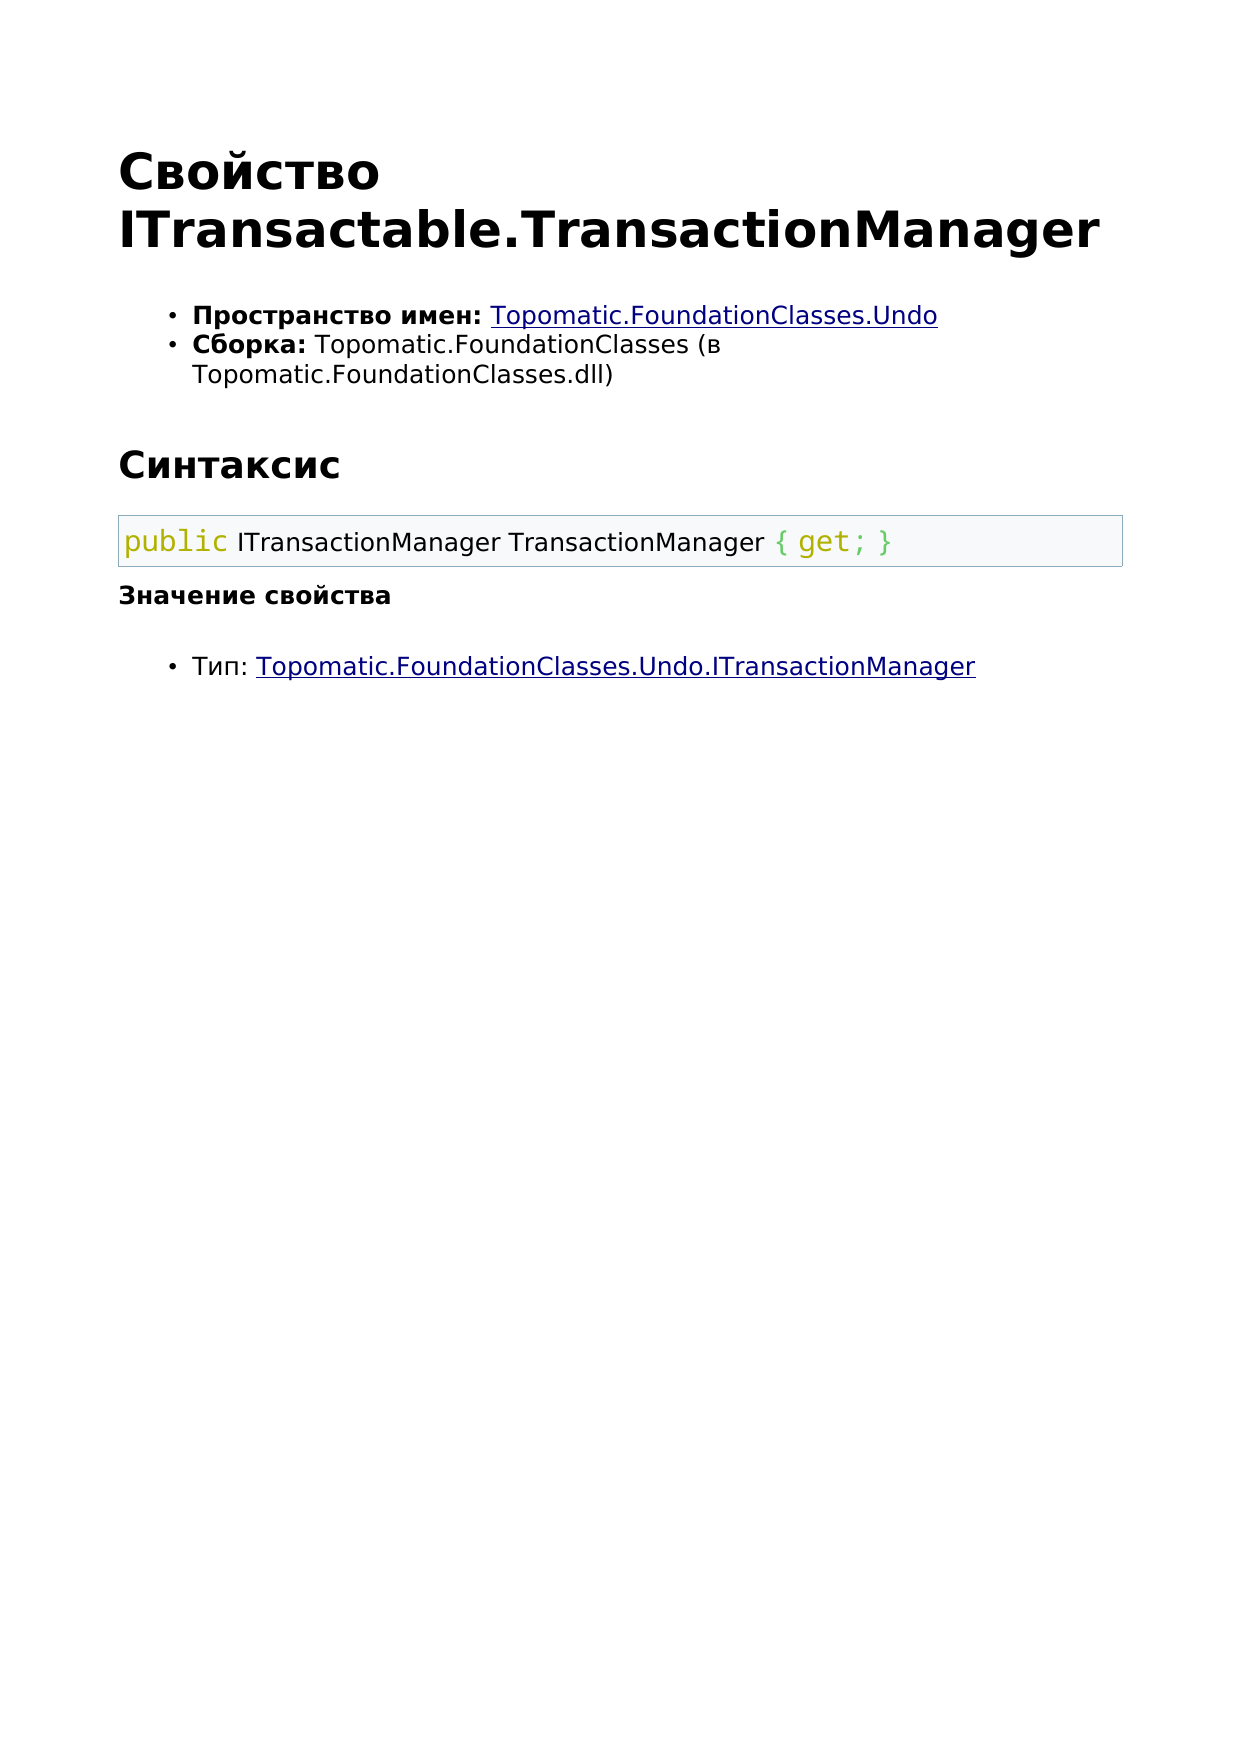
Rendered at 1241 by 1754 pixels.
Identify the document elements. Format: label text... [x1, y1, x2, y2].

list Пространство имен: Topomatic.FoundationClasses.Undo [177, 302, 1122, 331]
list Сборка: Topomatic.FoundationClasses (в Topomatic.FoundationClasses.dll) [177, 331, 1122, 389]
text Значение свойства [118, 581, 1122, 610]
table_header public ITransactionManager TransactionManager { get; } [119, 516, 1122, 566]
subtitle Синтаксис [118, 443, 1122, 487]
subtitle Свойство ITransactable.TransactionManager [118, 143, 1122, 259]
list Тип: Topomatic.FoundationClasses.Undo.ITransactionManager [177, 652, 1122, 681]
